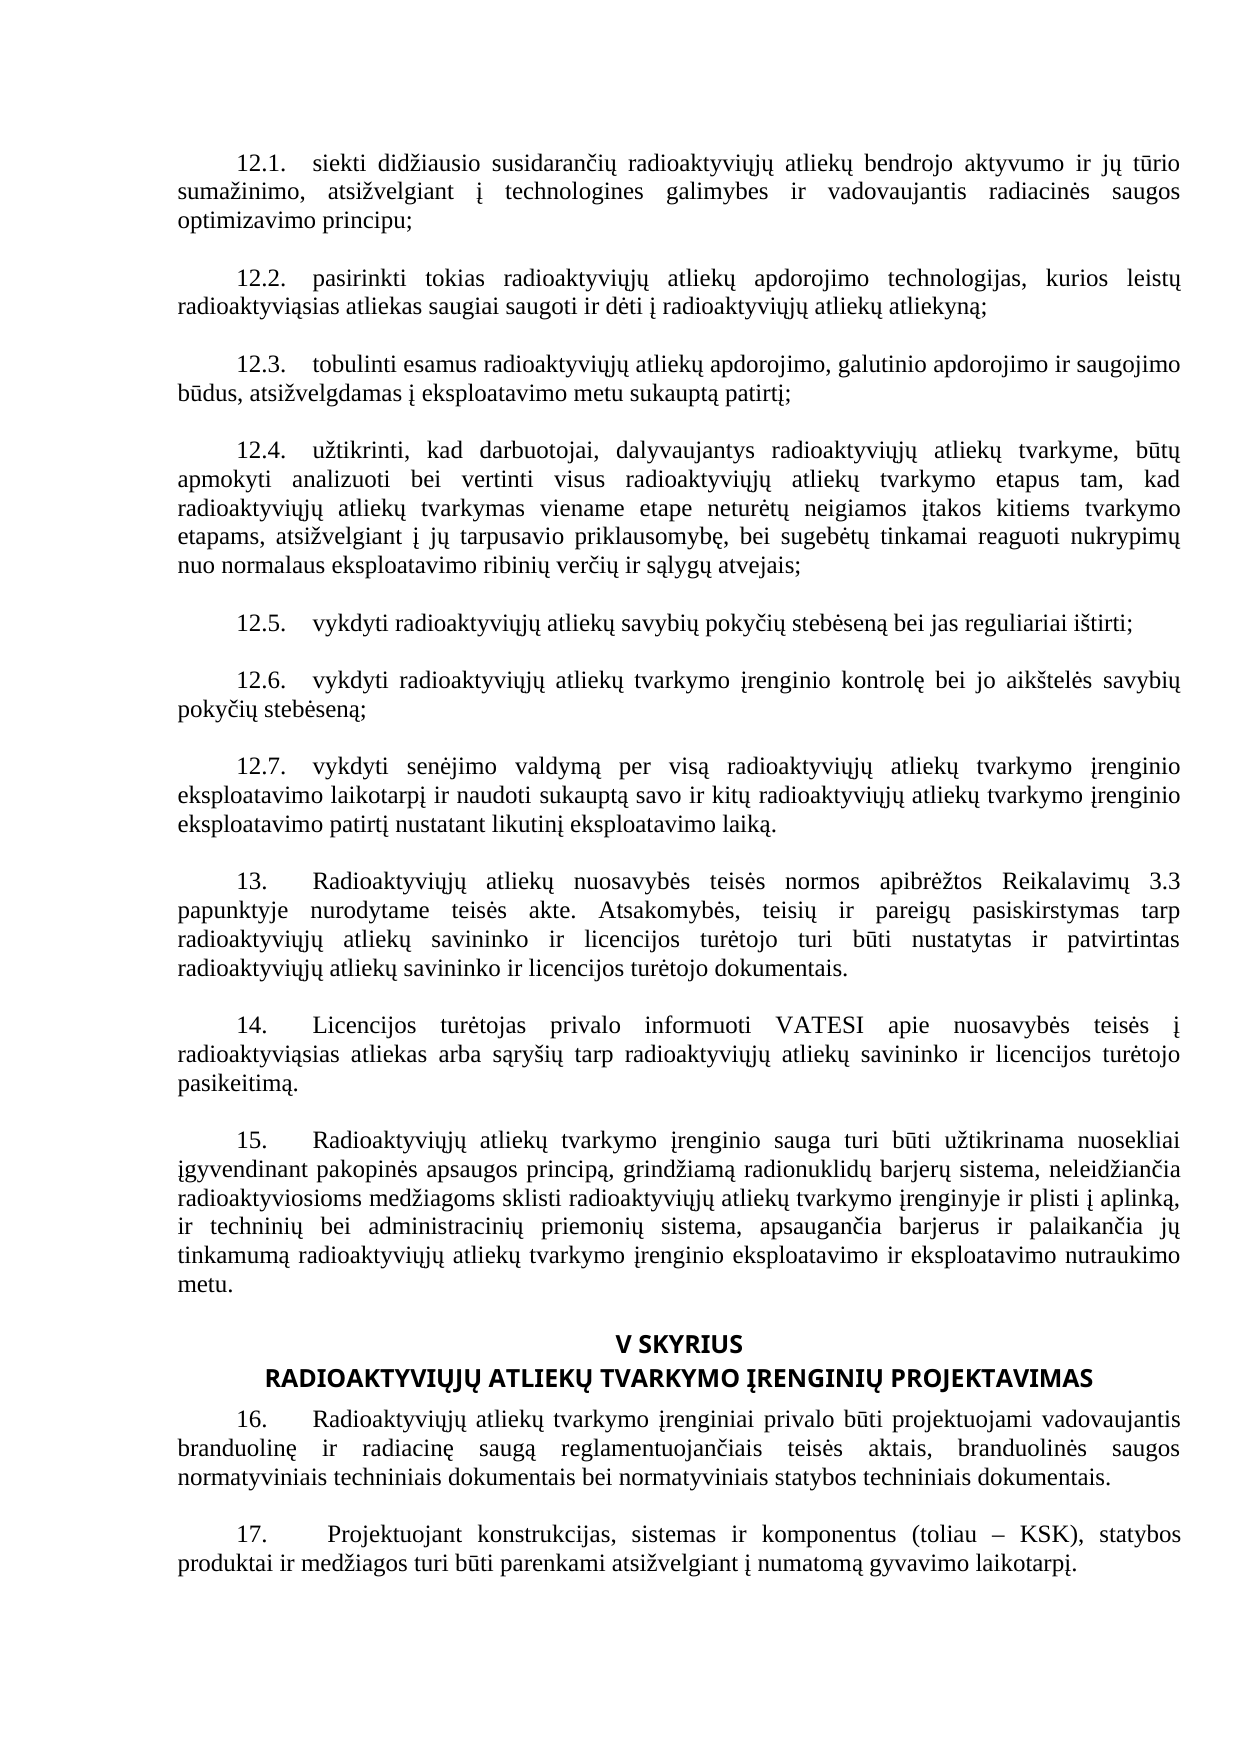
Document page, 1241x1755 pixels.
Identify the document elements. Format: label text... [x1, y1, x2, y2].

text 13. Radioaktyviųjų atliekų nuosavybės teisės normos apibrėžtos Reikalavimų 3.3 papunktyje nurodytame teisės akte. Atsakomybės, teisių ir pareigų pasiskirstymas tarp radioaktyviųjų atliekų savininko ir licencijos turėtojo turi būti nustatytas ir patvirtintas radioaktyviųjų atliekų savininko ir licencijos turėtojo dokumentais. [177, 866, 1181, 981]
text 12.2. pasirinkti tokias radioaktyviųjų atliekų apdorojimo technologijas, kurios leistų radioaktyviąsias atliekas saugiai saugoti ir dėti į radioaktyviųjų atliekų atliekyną; [177, 263, 1181, 320]
text 12.7. vykdyti senėjimo valdymą per visą radioaktyviųjų atliekų tvarkymo įrenginio eksploatavimo laikotarpį ir naudoti sukauptą savo ir kitų radioaktyviųjų atliekų tvarkymo įrenginio eksploatavimo patirtį nustatant likutinį eksploatavimo laiką. [177, 751, 1181, 838]
text 12.5. vykdyti radioaktyviųjų atliekų savybių pokyčių stebėseną bei jas reguliariai ištirti; [177, 608, 1181, 636]
text 12.3. tobulinti esamus radioaktyviųjų atliekų apdorojimo, galutinio apdorojimo ir saugojimo būdus, atsižvelgdamas į eksploatavimo metu sukauptą patirtį; [177, 349, 1181, 406]
text 15. Radioaktyviųjų atliekų tvarkymo įrenginio sauga turi būti užtikrinama nuosekliai įgyvendinant pakopinės apsaugos principą, grindžiamą radionuklidų barjerų sistema, neleidžiančia radioaktyviosioms medžiagoms sklisti radioaktyviųjų atliekų tvarkymo įrenginyje ir plisti į aplinką, ir techninių bei administracinių priemonių sistema, apsaugančia barjerus ir palaikančia jų tinkamumą radioaktyviųjų atliekų tvarkymo įrenginio eksploatavimo ir eksploatavimo nutraukimo metu. [177, 1125, 1181, 1298]
text 12.1. siekti didžiausio susidarančių radioaktyviųjų atliekų bendrojo aktyvumo ir jų tūrio sumažinimo, atsižvelgiant į technologines galimybes ir vadovaujantis radiacinės saugos optimizavimo principu; [177, 148, 1181, 234]
text 17. Projektuojant konstrukcijas, sistemas ir komponentus (toliau – KSK), statybos produktai ir medžiagos turi būti parenkami atsižvelgiant į numatomą gyvavimo laikotarpį. [177, 1519, 1181, 1577]
text 14. Licencijos turėtojas privalo informuoti VATESI apie nuosavybės teisės į radioaktyviąsias atliekas arba sąryšių tarp radioaktyviųjų atliekų savininko ir licencijos turėtojo pasikeitimą. [177, 1010, 1181, 1096]
text RADIOAKTYVIŲJŲ ATLIEKŲ TVARKYMO įrenginių PROJEKTAVIMAS [177, 1360, 1181, 1394]
text 12.4. užtikrinti, kad darbuotojai, dalyvaujantys radioaktyviųjų atliekų tvarkyme, būtų apmokyti analizuoti bei vertinti visus radioaktyviųjų atliekų tvarkymo etapus tam, kad radioaktyviųjų atliekų tvarkymas viename etape neturėtų neigiamos įtakos kitiems tvarkymo etapams, atsižvelgiant į jų tarpusavio priklausomybę, bei sugebėtų tinkamai reaguoti nukrypimų nuo normalaus eksploatavimo ribinių verčių ir sąlygų atvejais; [177, 435, 1181, 579]
text V SKYRIUS [177, 1326, 1181, 1360]
text 16. Radioaktyviųjų atliekų tvarkymo įrenginiai privalo būti projektuojami vadovaujantis branduolinę ir radiacinę saugą reglamentuojančiais teisės aktais, branduolinės saugos normatyviniais techniniais dokumentais bei normatyviniais statybos techniniais dokumentais. [177, 1404, 1181, 1490]
text 12.6. vykdyti radioaktyviųjų atliekų tvarkymo įrenginio kontrolę bei jo aikštelės savybių pokyčių stebėseną; [177, 665, 1181, 723]
